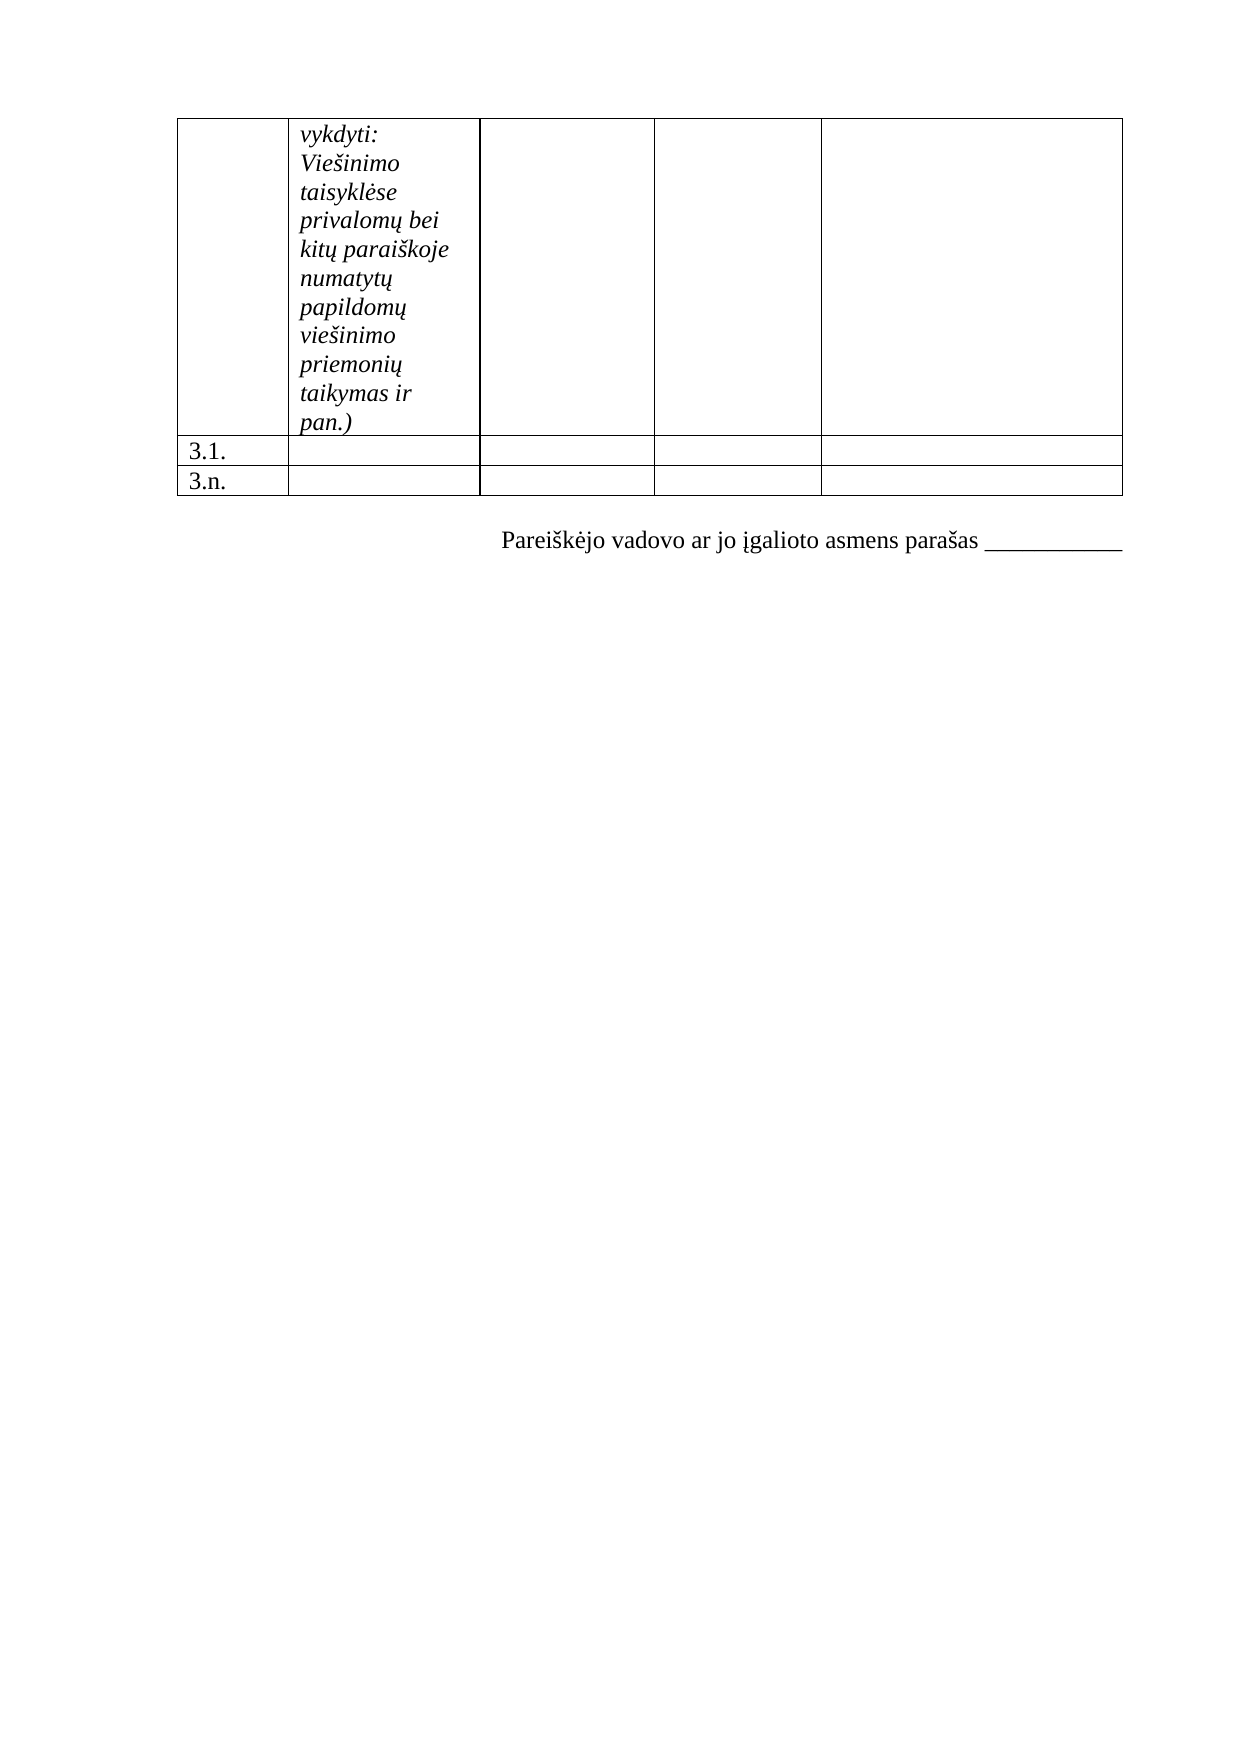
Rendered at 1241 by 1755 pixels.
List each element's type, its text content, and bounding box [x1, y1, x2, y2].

table_cell [481, 436, 654, 465]
table_cell [481, 466, 654, 495]
table_cell [481, 119, 654, 435]
table_cell [655, 466, 821, 495]
table_cell [655, 119, 821, 435]
table_cell [289, 466, 479, 495]
table_cell vykdyti: Viešinimo taisyklėse privalomų bei kitų paraiškoje numatytų papildomų viešinimo priemonių taikymas ir pan.) [289, 119, 479, 435]
table_cell [822, 119, 1122, 435]
table_cell 3.n. [178, 466, 288, 495]
text Pareiškėjo vadovo ar jo įgalioto asmens parašas ___________ [177, 525, 1122, 553]
table_cell [655, 436, 821, 465]
table_cell [289, 436, 479, 465]
table_cell 3.1. [178, 436, 288, 465]
table_cell [822, 466, 1122, 495]
table_cell [822, 436, 1122, 465]
table_cell [178, 119, 288, 435]
